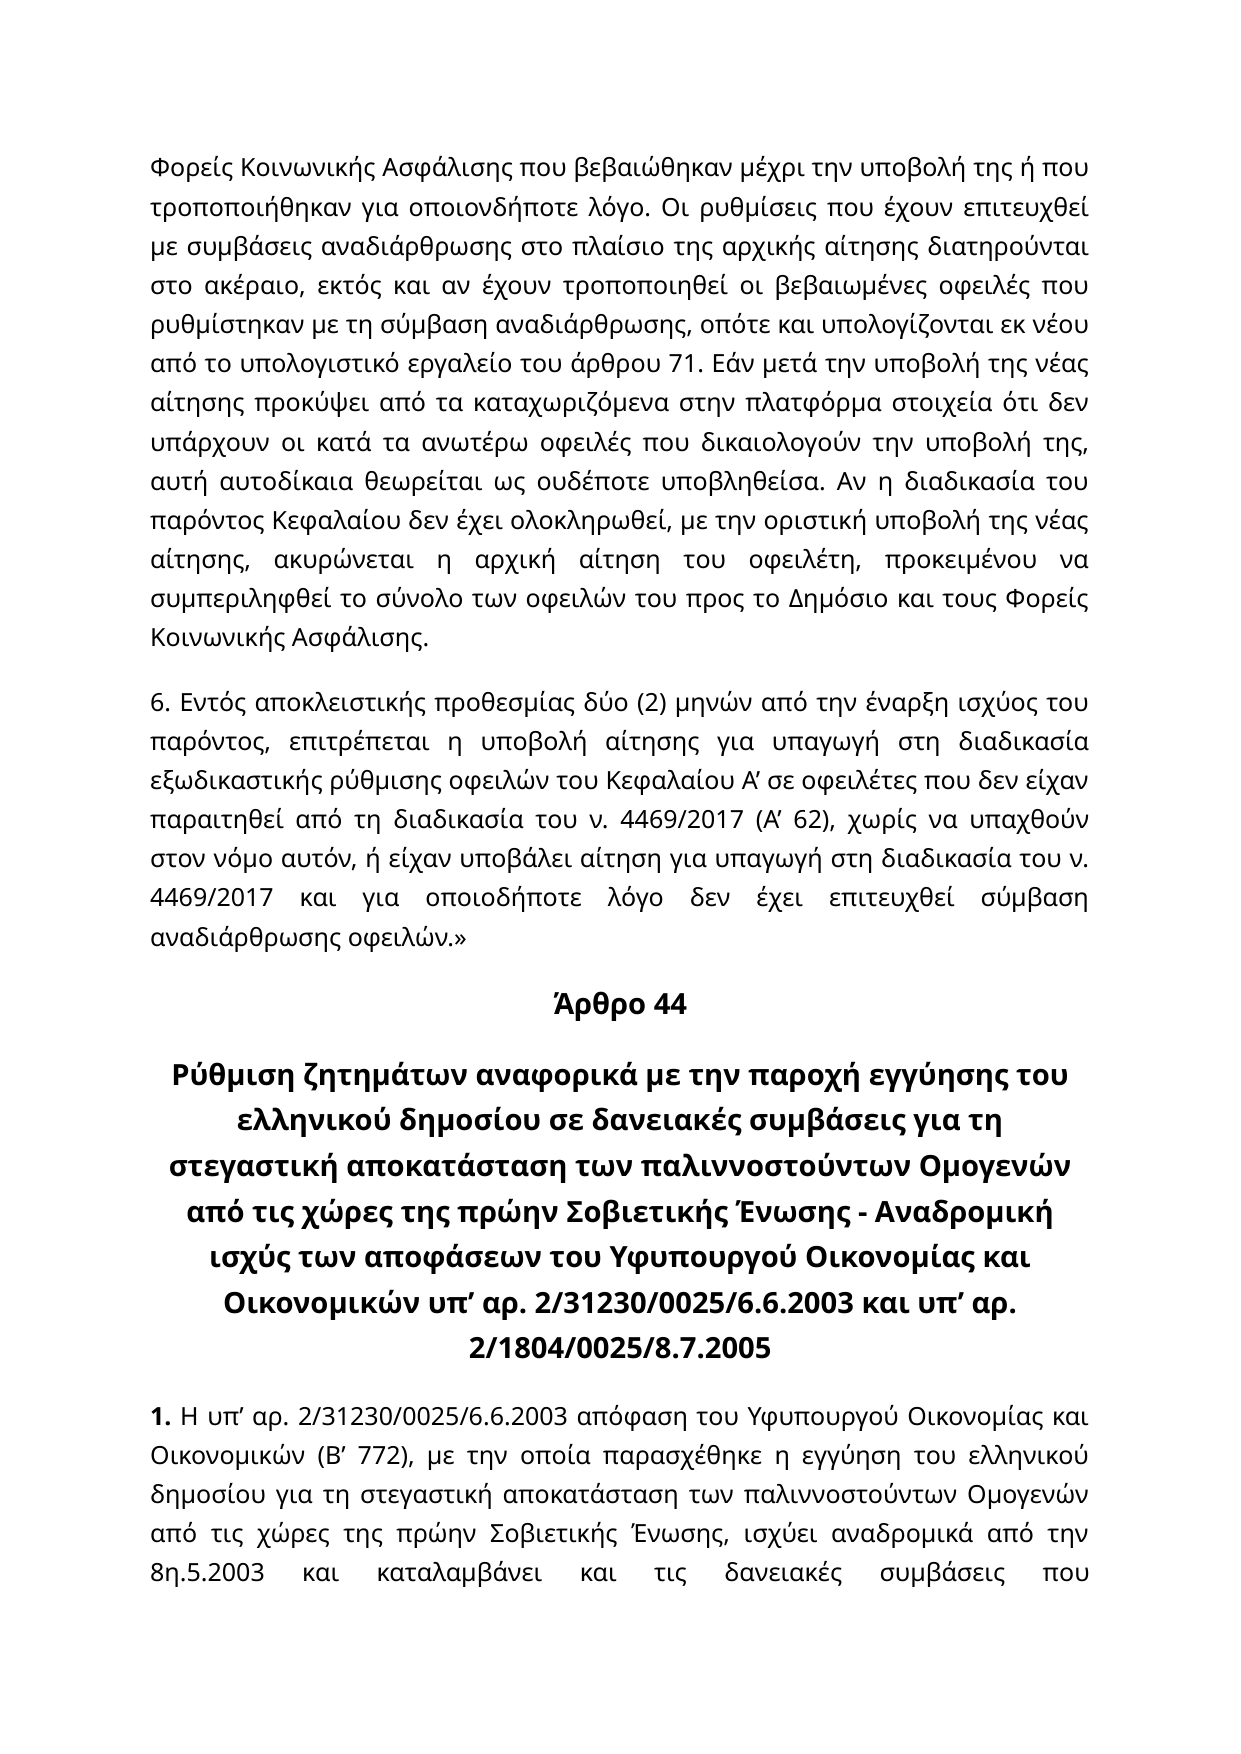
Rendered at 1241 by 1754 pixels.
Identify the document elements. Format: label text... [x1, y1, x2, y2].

text 6. Εντός αποκλειστικής προθεσμίας δύο (2) μηνών από την έναρξη ισχύος του παρόντος, επιτρέπεται η υποβολή αίτησης για υπαγωγή στη διαδικασία εξωδικαστικής ρύθμισης οφειλών του Κεφαλαίου Α’ σε οφειλέτες που δεν είχαν παραιτηθεί από τη διαδικασία του ν. 4469/2017 (Α’ 62), χωρίς να υπαχθούν στον νόμο αυτόν, ή είχαν υποβάλει αίτηση για υπαγωγή στη διαδικασία του ν. 4469/2017 και για οποιοδήποτε λόγο δεν έχει επιτευχθεί σύμβαση αναδιάρθρωσης οφειλών.» [150, 684, 1090, 953]
subtitle Ρύθμιση ζητημάτων αναφορικά με την παροχή εγγύησης του ελληνικού δημοσίου σε δανειακές συμβάσεις για τη στεγαστική αποκατάσταση των παλιννοστούντων Ομογενών από τις χώρες της πρώην Σοβιετικής Ένωσης - Αναδρομική ισχύς των αποφάσεων του Υφυπουργού Οικονομίας και Οικονομικών υπ’ αρ. 2/31230/0025/6.6.2003 και υπ’ αρ. 2/1804/0025/8.7.2005 [150, 1054, 1090, 1367]
subtitle Άρθρο 44 [150, 983, 1090, 1023]
text 1. Η υπ’ αρ. 2/31230/0025/6.6.2003 απόφαση του Υφυπουργού Οικονομίας και Οικονομικών (Β’ 772), με την οποία παρασχέθηκε η εγγύηση του ελληνικού δημοσίου για τη στεγαστική αποκατάσταση των παλιννοστούντων Ομογενών από τις χώρες της πρώην Σοβιετικής Ένωσης, ισχύει αναδρομικά από την 8η.5.2003 και καταλαμβάνει και τις δανειακές συμβάσεις που [150, 1398, 1090, 1589]
text Φορείς Κοινωνικής Ασφάλισης που βεβαιώθηκαν μέχρι την υποβολή της ή που τροποποιήθηκαν για οποιονδήποτε λόγο. Οι ρυθμίσεις που έχουν επιτευχθεί με συμβάσεις αναδιάρθρωσης στο πλαίσιο της αρχικής αίτησης διατηρούνται στο ακέραιο, εκτός και αν έχουν τροποποιηθεί οι βεβαιωμένες οφειλές που ρυθμίστηκαν με τη σύμβαση αναδιάρθρωσης, οπότε και υπολογίζονται εκ νέου από το υπολογιστικό εργαλείο του άρθρου 71. Εάν μετά την υποβολή της νέας αίτησης προκύψει από τα καταχωριζόμενα στην πλατφόρμα στοιχεία ότι δεν υπάρχουν οι κατά τα ανωτέρω οφειλές που δικαιολογούν την υποβολή της, αυτή αυτοδίκαια θεωρείται ως ουδέποτε υποβληθείσα. Αν η διαδικασία του παρόντος Κεφαλαίου δεν έχει ολοκληρωθεί, με την οριστική υποβολή της νέας αίτησης, ακυρώνεται η αρχική αίτηση του οφειλέτη, προκειμένου να συμπεριληφθεί το σύνολο των οφειλών του προς το Δημόσιο και τους Φορείς Κοινωνικής Ασφάλισης. [150, 150, 1090, 654]
